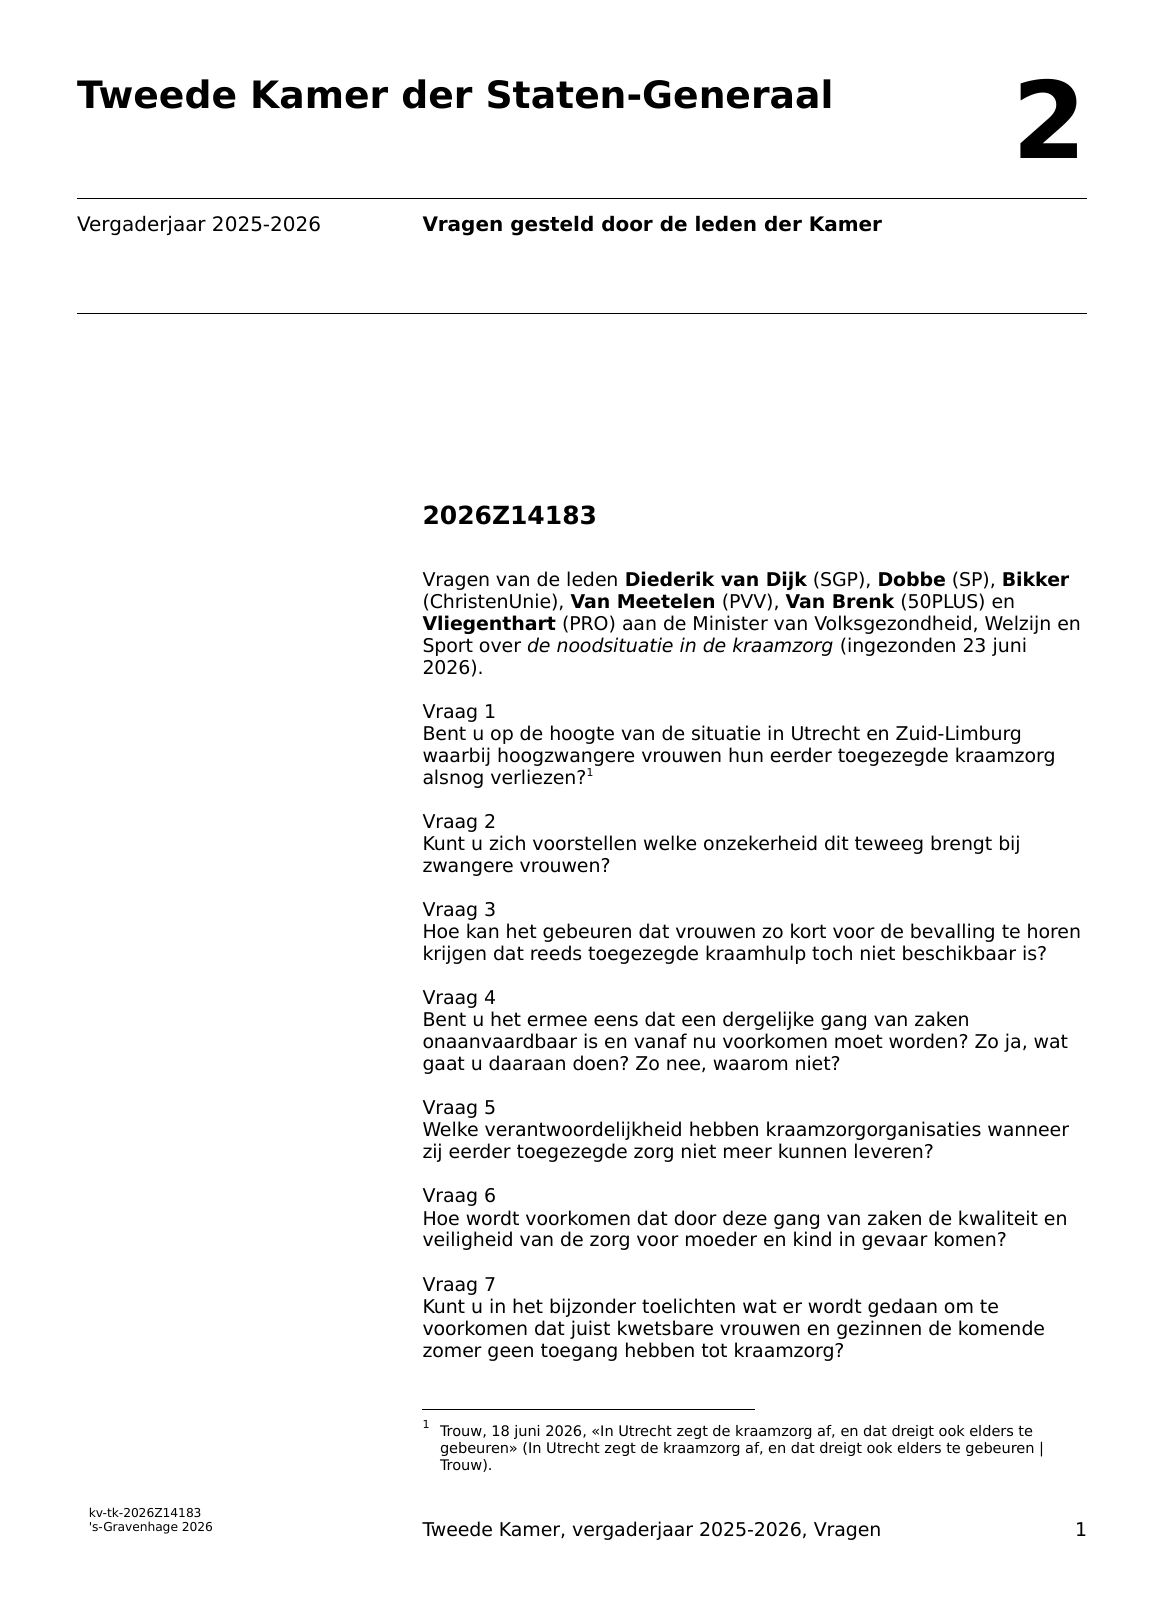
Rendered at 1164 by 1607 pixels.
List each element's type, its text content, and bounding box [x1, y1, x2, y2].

text Bent u het ermee eens dat een dergelijke gang van zaken onaanvaardbaar is en vanaf nu voorkomen moet worden? Zo ja, wat gaat u daaraan doen? Zo nee, waarom niet? [422, 1009, 1087, 1075]
text Vraag 6 [422, 1185, 1087, 1207]
table_cell Vragen gesteld door de leden der Kamer [422, 199, 1087, 313]
text Vraag 5 [422, 1097, 1087, 1119]
text Vraag 1 [422, 701, 1087, 723]
text Trouw, 18 juni 2026, «In Utrecht zegt de kraamzorg af, en dat dreigt ook elders te gebeuren» (In Utrecht zegt de kraamzorg af, en dat dreigt ook elders te gebeuren | Trouw). [422, 1418, 1087, 1474]
text Vraag 2 [422, 811, 1087, 833]
text 2026Z14183 [422, 501, 1087, 531]
text kv-tk-2026Z14183 [88, 1506, 323, 1520]
table_cell Vergaderjaar 2025-2026 [77, 199, 422, 313]
text Welke verantwoordelijkheid hebben kraamzorgorganisaties wanneer zij eerder toegezegde zorg niet meer kunnen leveren? [422, 1119, 1087, 1163]
table_header Tweede Kamer der Staten-Generaal [77, 59, 886, 198]
text 's-Gravenhage 2026 [88, 1520, 323, 1534]
text Hoe kan het gebeuren dat vrouwen zo kort voor de bevalling te horen krijgen dat reeds toegezegde kraamhulp toch niet beschikbaar is? [422, 921, 1087, 965]
text Vraag 7 [422, 1273, 1087, 1296]
text Kunt u in het bijzonder toelichten wat er wordt gedaan om te voorkomen dat juist kwetsbare vrouwen en gezinnen de komende zomer geen toegang hebben tot kraamzorg? [422, 1296, 1087, 1361]
text Hoe wordt voorkomen dat door deze gang van zaken de kwaliteit en veiligheid van de zorg voor moeder en kind in gevaar komen? [422, 1207, 1087, 1251]
text Vraag 4 [422, 987, 1087, 1009]
table_header 2 [886, 59, 1087, 198]
text Vraag 3 [422, 899, 1087, 921]
text Bent u op de hoogte van de situatie in Utrecht en Zuid-Limburg waarbij hoogzwangere vrouwen hun eerder toegezegde kraamzorg alsnog verliezen? [422, 723, 1087, 789]
text Kunt u zich voorstellen welke onzekerheid dit teweeg brengt bij zwangere vrouwen? [422, 833, 1087, 877]
text Vragen van de leden Diederik van Dijk (SGP), Dobbe (SP), Bikker (ChristenUnie), Van Meetelen (PVV), Van Brenk (50PLUS) en Vliegenthart (PRO) aan de Minister van Volksgezondheid, Welzijn en Sport over de noodsituatie in de kraamzorg (ingezonden 23 juni 2026). [422, 569, 1087, 679]
